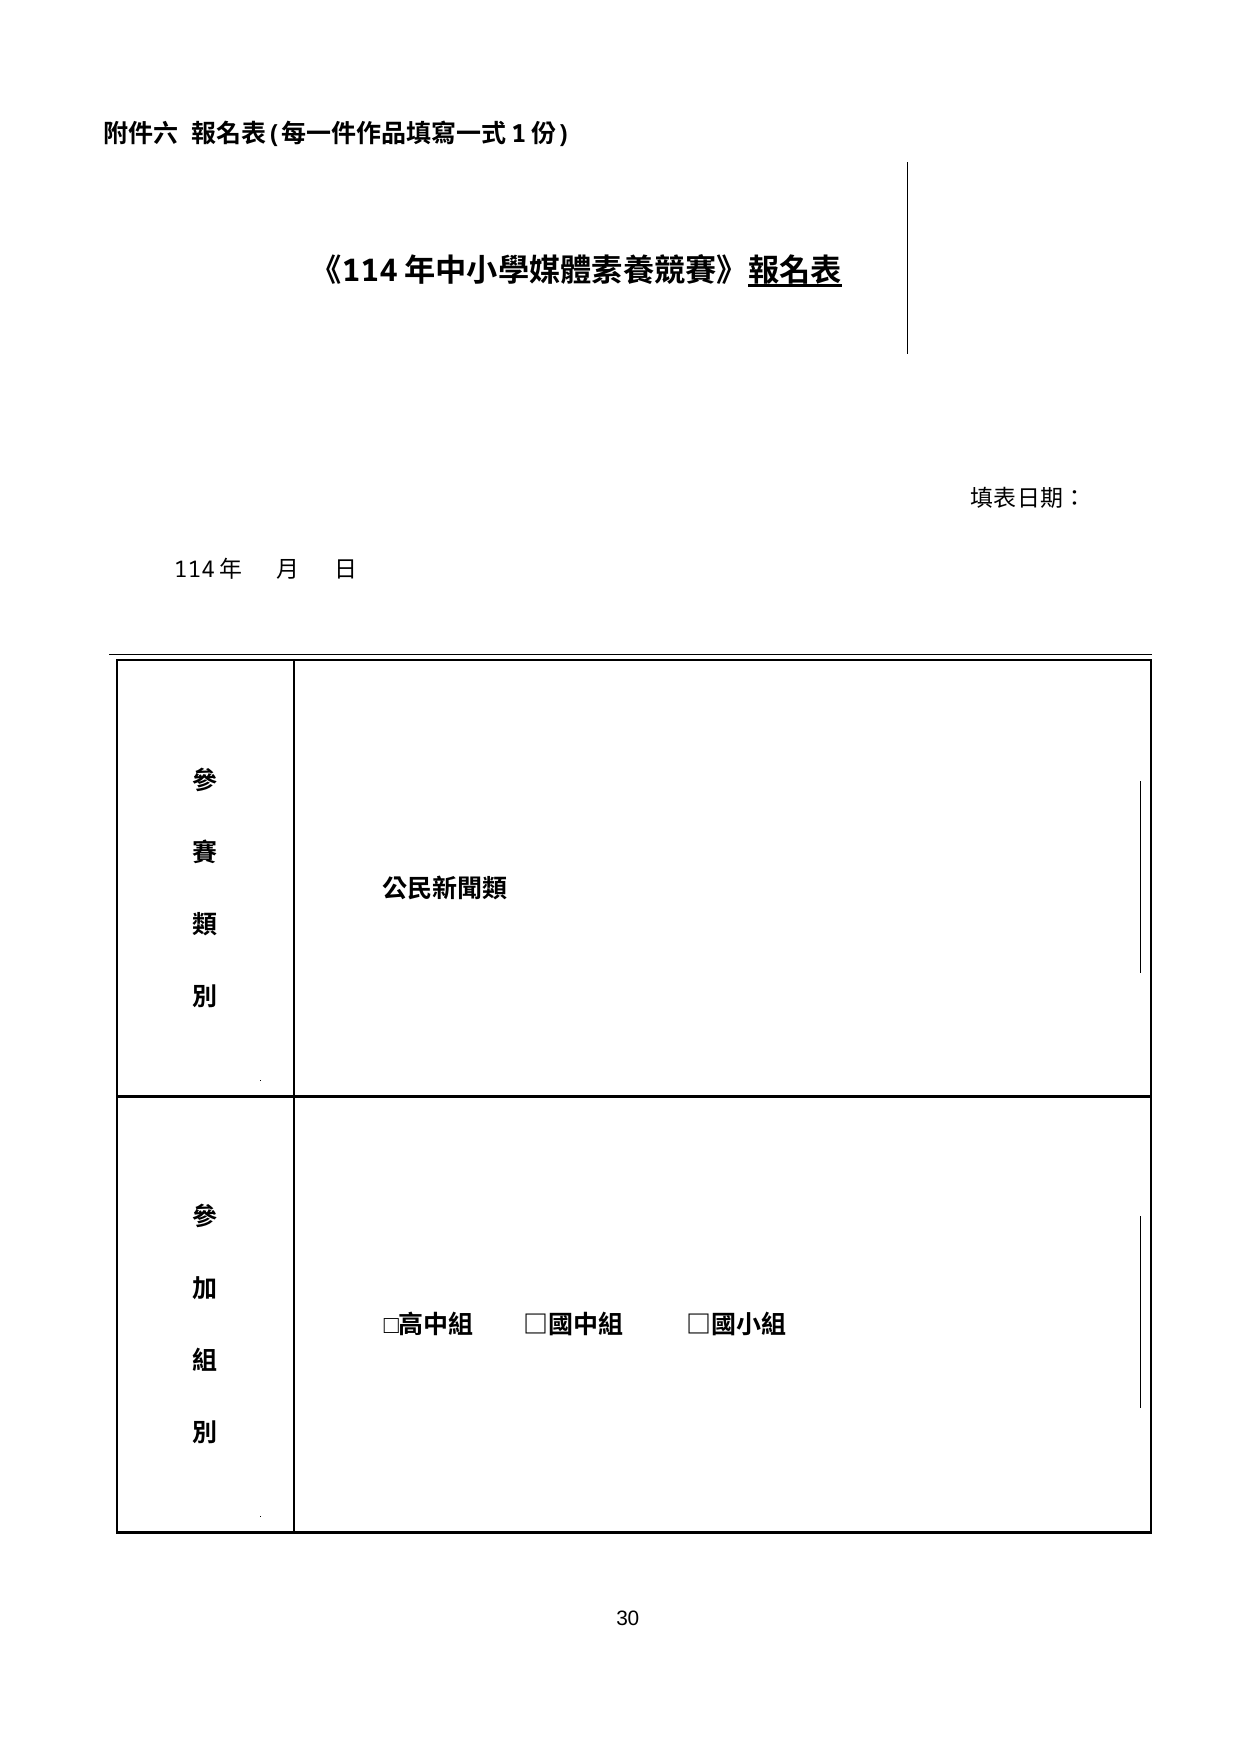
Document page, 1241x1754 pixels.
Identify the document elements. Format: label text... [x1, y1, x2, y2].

table_header 公民新聞類 [295, 661, 1150, 1095]
table_cell □高中組 □國中組 □國小組 [295, 1098, 1150, 1531]
text 附件六 報名表(每一件作品填寫一式1份) [103, 90, 1152, 152]
text 《114年中小學媒體素養競賽》報名表 [105, 163, 906, 354]
text 填表日期：114年 月 日 [109, 390, 1151, 653]
table_cell 參加組別 [118, 1098, 293, 1531]
table_header 參賽類別 [118, 661, 293, 1095]
